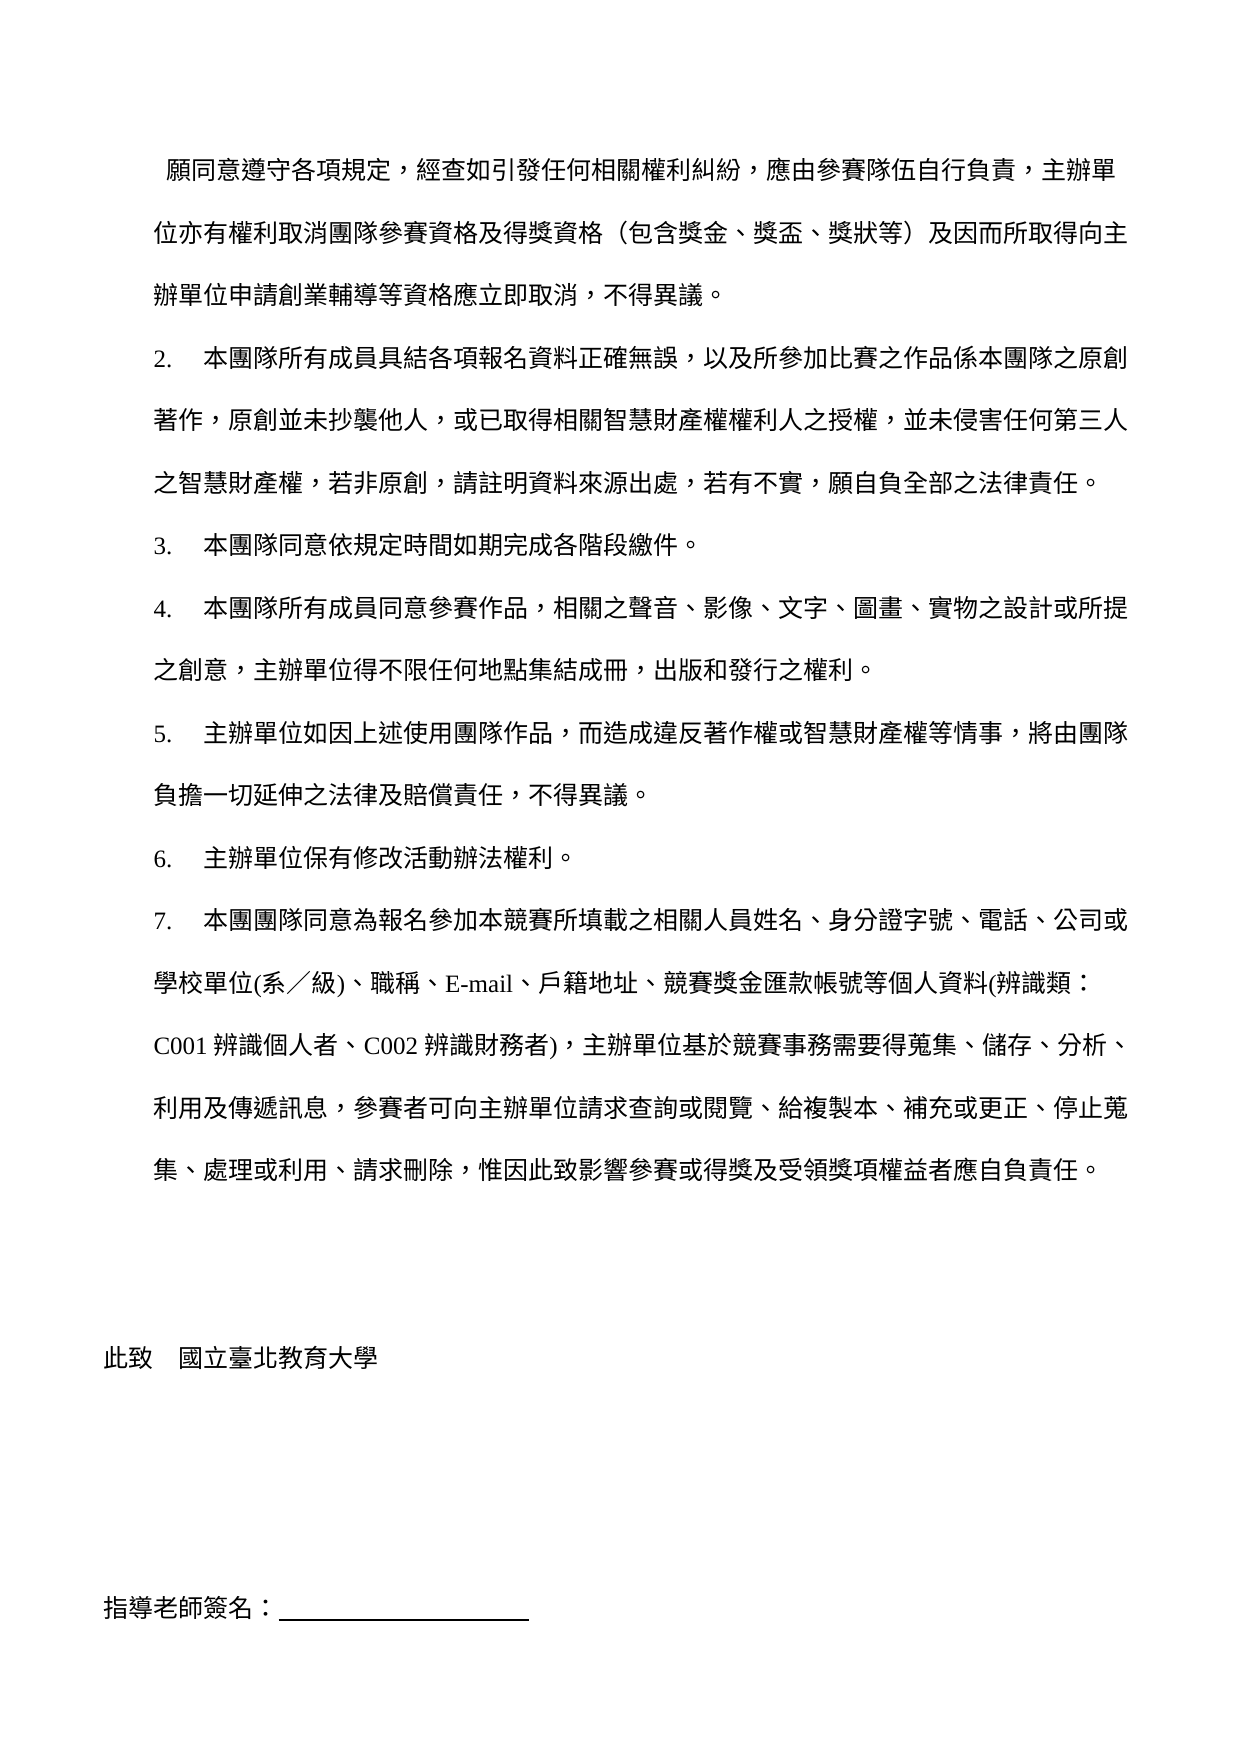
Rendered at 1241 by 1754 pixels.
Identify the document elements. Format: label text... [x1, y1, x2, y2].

list 本團隊同意依規定時間如期完成各階段繳件。 [153, 502, 1137, 564]
list 本團隊保證全體成員均已確實了解本競賽活動辦法(含附錄)和公告，並無代簽署情事， 願同意遵守各項規定，經查如引發任何相關權利糾紛，應由參賽隊伍自行負責，主辦單位亦有權利取消團隊參賽資格及得獎資格（包含獎金、獎盃、獎狀等）及因而所取得向主辦單位申請創業輔導等資格應立即取消，不得異議。 [153, 127, 1137, 314]
list 本團團隊同意為報名參加本競賽所填載之相關人員姓名、身分證字號、電話、公司或學校單位(系／級)、職稱、E-mail、戶籍地址、競賽獎金匯款帳號等個人資料(辨識類：C001 辨識個人者、C002 辨識財務者)，主辦單位基於競賽事務需要得蒐集、儲存、分析、利用及傳遞訊息，參賽者可向主辦單位請求查詢或閱覽、給複製本、補充或更正、停止蒐集、處理或利用、請求刪除，惟因此致影響參賽或得獎及受領獎項權益者應自負責任。 [153, 877, 1137, 1189]
list 本團隊所有成員具結各項報名資料正確無誤，以及所參加比賽之作品係本團隊之原創著作，原創並未抄襲他人，或已取得相關智慧財產權權利人之授權，並未侵害任何第三人之智慧財產權，若非原創，請註明資料來源出處，若有不實，願自負全部之法律責任。 [153, 314, 1137, 502]
list 主辦單位如因上述使用團隊作品，而造成違反著作權或智慧財產權等情事，將由團隊負擔一切延伸之法律及賠償責任，不得異議。 [153, 689, 1137, 814]
text 指導老師簽名： [103, 1564, 1137, 1627]
text 此致 國立臺北教育大學 [103, 1314, 1137, 1377]
list 本團隊所有成員同意參賽作品，相關之聲音、影像、文字、圖畫、實物之設計或所提之創意，主辦單位得不限任何地點集結成冊，出版和發行之權利。 [153, 564, 1137, 689]
list 主辦單位保有修改活動辦法權利。 [153, 814, 1137, 877]
